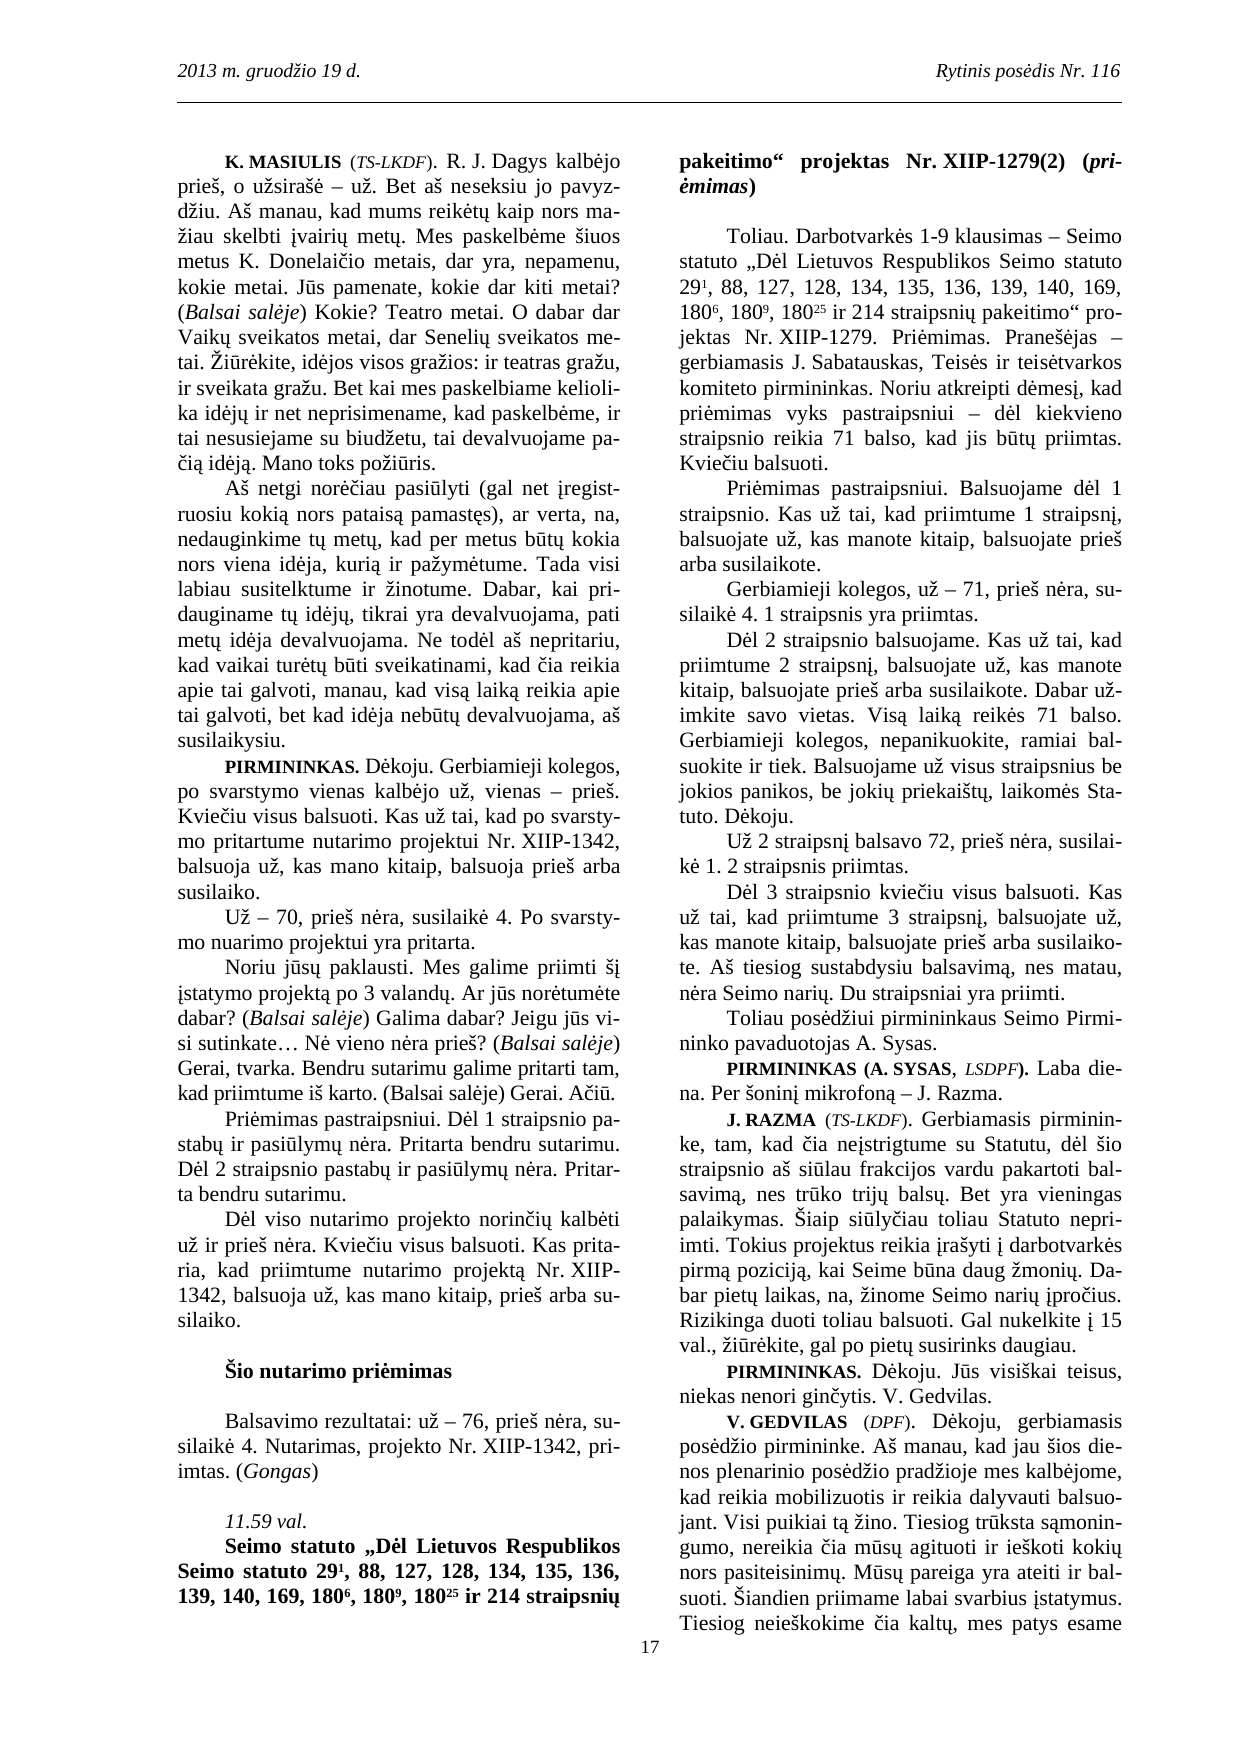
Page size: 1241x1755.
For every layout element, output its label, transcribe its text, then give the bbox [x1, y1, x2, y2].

text Dėl 3 straips­nio kvie­čiu vi­sus bal­suo­ti. Kas už tai, kad pri­im­tu­me 3 straips­nį, bal­suo­ja­te už, kas ma­no­te ki­taip, bal­suo­ja­te prieš ar­ba su­si­lai­ko­te. Aš tie­siog su­stab­dy­siu bal­sa­vi­mą, nes ma­tau, nė­ra Sei­mo na­rių. Du straips­niai yra pri­im­ti. [679, 879, 1122, 1005]
text Bal­sa­vi­mo re­zul­ta­tai: už – 76, prieš nė­ra, su­si­lai­kė 4. Nu­ta­ri­mas, pro­jek­to Nr. XIIP-1342, pri­im­tas. (Gon­gas) [177, 1408, 620, 1484]
text Ger­bia­mie­ji ko­le­gos, už – 71, prieš nė­ra, su­si­lai­kė 4. 1 straips­nis yra pri­im­tas. [679, 576, 1122, 627]
text Už – 70, prieš nė­ra, su­si­lai­kė 4. Po svars­ty­mo nu­a­ri­mo pro­jek­tui yra pri­tar­ta. [177, 904, 620, 954]
text PIRMININKAS (A. SYSAS, LSDPF). La­ba die­na. Per šo­ni­nį mik­ro­fo­ną – J. Raz­ma. [679, 1055, 1122, 1106]
text Dėl vi­so nu­ta­ri­mo pro­jek­to no­rin­čių kal­bė­ti už ir prieš nė­ra. Kvie­čiu vi­sus bal­suo­ti. Kas pri­ta­ria, kad pri­im­tu­me nu­ta­ri­mo pro­jek­tą Nr. XIIP-1342, bal­suo­ja už, kas ma­no ki­taip, prieš ar­ba su­si­lai­ko. [177, 1206, 620, 1332]
text V. GEDVILAS (DPF). Dė­ko­ju, ger­bia­ma­sis po­sė­džio pir­mi­nin­ke. Aš ma­nau, kad jau šios die­nos ple­na­ri­nio po­sė­džio pra­džio­je mes kal­bė­jo­me, kad rei­kia mo­bi­li­zuo­tis ir rei­kia da­ly­vau­ti bal­suo­jant. Vi­si pui­kiai tą ži­no. Tie­siog trūks­ta są­mo­nin­gu­mo, ne­rei­kia čia mū­sų agi­tuo­ti ir ieš­ko­ti ko­kių nors pa­si­tei­si­ni­mų. Mū­sų pa­rei­ga yra at­ei­ti ir bal­suo­ti. Šian­dien pri­ima­me la­bai svar­bius įsta­ty­mus. Tie­siog ne­ieš­ko­ki­me čia kal­tų, mes pa­tys esa­me [679, 1408, 1122, 1635]
text To­liau. Dar­bo­tvarkės 1-9 klau­si­mas – Sei­mo sta­tu­to „Dėl Lie­tu­vos Res­pub­li­kos Sei­mo sta­tu­to 291, 88, 127, 128, 134, 135, 136, 139, 140, 169, 1806, 1809, 18025 ir 214 straips­nių pa­kei­ti­mo“ pro­jek­tas Nr. XIIP-1279. Pri­ėmi­mas. Pra­ne­šė­jas – ger­bia­ma­sis J. Sa­ba­taus­kas, Tei­sės ir tei­sėt­var­kos ko­mi­te­to pir­mi­nin­kas. No­riu at­kreip­ti dė­me­sį, kad pri­ėmi­mas vyks pa­straips­niui – dėl kiek­vie­no straips­nio rei­kia 71 bal­so, kad jis bū­tų pri­im­tas. Kvie­čiu bal­suo­ti. [679, 223, 1122, 475]
text 11.59 val. [224, 1509, 620, 1533]
text Sei­mo sta­tu­to „Dėl Lie­tu­vos Res­pub­li­kos Sei­mo sta­tu­to 291, 88, 127, 128, 134, 135, 136, 139, 140, 169, 1806, 1809, 18025 ir 214 straips­nių [177, 1533, 620, 1609]
text Pri­ėmi­mas pa­straips­niui. Bal­suo­ja­me dėl 1 straips­nio. Kas už tai, kad pri­im­tu­me 1 straips­nį, bal­suo­ja­te už, kas ma­no­te ki­taip, bal­suo­ja­te prieš ar­ba su­si­lai­ko­te. [679, 475, 1122, 576]
text Aš net­gi no­rė­čiau pa­siū­ly­ti (gal net įre­gist­ruo­siu ko­kią nors pa­tai­są pa­mas­tęs), ar ver­ta, na, ne­dau­gin­ki­me tų me­tų, kad per me­tus bū­tų ko­kia nors vie­na idė­ja, ku­rią ir pa­žy­mė­tu­me. Ta­da vi­si la­biau su­si­telk­tu­me ir ži­no­tu­me. Da­bar, kai pri­dau­gi­na­me tų idė­jų, tik­rai yra de­val­vuo­ja­ma, pa­ti me­tų idė­ja de­val­vuo­ja­ma. Ne to­dėl aš ne­pri­ta­riu, kad vai­kai tu­rė­tų bū­ti svei­ka­ti­na­mi, kad čia rei­kia apie tai gal­vo­ti, ma­nau, kad vi­są lai­ką rei­kia apie tai gal­vo­ti, bet kad idė­ja ne­bū­tų de­val­vuo­ja­ma, aš su­si­lai­ky­siu. [177, 475, 620, 753]
text J. RAZMA (TS-LKDF). Ger­bia­ma­sis pir­mi­nin­ke, tam, kad čia ne­įstrig­tu­me su Sta­tu­tu, dėl šio straips­nio aš siū­lau frak­ci­jos var­du pa­kar­to­ti bal­sa­vi­mą, nes trū­ko tri­jų bal­sų. Bet yra vie­nin­gas pa­lai­ky­mas. Šiaip siū­ly­čiau to­liau Sta­tu­to ne­pri­im­ti. To­kius pro­jek­tus rei­kia įra­šy­ti į dar­bo­tvarkės pir­mą po­zi­ci­ją, kai Sei­me bū­na daug žmo­nių. Da­bar pie­tų lai­kas, na, ži­no­me Sei­mo na­rių įpro­čius. Ri­zi­kin­ga duo­ti to­liau bal­suo­ti. Gal nu­kel­ki­te į 15 val., žiū­rė­ki­te, gal po pie­tų su­si­rinks dau­giau. [679, 1106, 1122, 1358]
text Šio nu­ta­ri­mo pri­ėmi­mas [177, 1358, 620, 1383]
text To­liau po­sė­džiui pir­mi­nin­kaus Sei­mo Pir­mi­nin­ko pa­va­duo­to­jas A. Sy­sas. [679, 1005, 1122, 1055]
text pa­kei­ti­mo“ pro­jek­tas Nr. XIIP-1279(2) (pri­ėmimas) [679, 148, 1122, 198]
text Dėl 2 straips­nio bal­suo­ja­me. Kas už tai, kad pri­im­tu­me 2 straips­nį, bal­suo­ja­te už, kas ma­no­te ki­taip, bal­suo­ja­te prieš ar­ba su­si­lai­ko­te. Da­bar už­im­ki­te sa­vo vie­tas. Vi­są lai­ką rei­kės 71 bal­so. Ger­bia­mie­ji ko­le­gos, ne­pa­ni­kuo­ki­te, ra­miai bal­suo­ki­te ir tiek. Bal­suo­ja­me už vi­sus straips­nius be jo­kios pa­ni­kos, be jo­kių prie­kaiš­tų, lai­ko­mės Sta­tu­to. Dė­ko­ju. [679, 627, 1122, 828]
text Už 2 straips­nį bal­sa­vo 72, prieš nė­ra, su­si­lai­kė 1. 2 straips­nis pri­im­tas. [679, 828, 1122, 879]
text PIRMININKAS. Dė­ko­ju. Jūs vi­siš­kai tei­sus, nie­kas ne­no­ri gin­čy­tis. V. Ged­vi­las. [679, 1358, 1122, 1408]
text PIRMININKAS. Dė­ko­ju. Ger­bia­mie­ji ko­le­gos, po svars­ty­mo vie­nas kal­bė­jo už, vie­nas – prieš. Kvie­čiu vi­sus bal­suo­ti. Kas už tai, kad po svars­ty­mo pri­tar­tu­me nu­ta­ri­mo pro­jek­tui Nr. XIIP-1342, bal­suo­ja už, kas ma­no ki­taip, bal­suo­ja prieš ar­ba su­si­lai­ko. [177, 753, 620, 904]
text No­riu jū­sų pa­klaus­ti. Mes ga­li­me pri­im­ti šį įsta­ty­mo pro­jek­tą po 3 va­lan­dų. Ar jūs no­rė­tu­mė­te da­bar? (Bal­sai sa­lė­je) Ga­li­ma da­bar? Jei­gu jūs vi­si su­tin­ka­te… Nė vie­no nė­ra prieš? (Bal­sai sa­lė­je) Ge­rai, tvar­ka. Ben­dru su­ta­ri­mu ga­li­me pri­tar­ti tam, kad pri­im­tu­me iš kar­to. (Bal­sai sa­lė­je) Ge­rai. Ačiū. [177, 954, 620, 1106]
text K. MASIULIS (TS-LKDF). R. J. Da­gys kal­bė­jo prieš, o už­si­ra­šė – už. Bet aš ne­sek­siu jo pa­vyz­džiu. Aš ma­nau, kad mums rei­kė­tų kaip nors ma­žiau skelb­ti įvai­rių me­tų. Mes pa­skel­bė­me šiuos me­tus K. Do­ne­lai­čio me­tais, dar yra, ne­pa­me­nu, ko­kie me­tai. Jūs pa­me­na­te, ko­kie dar ki­ti me­tai? (Bal­sai sa­lė­je) Ko­kie? Te­at­ro me­tai. O da­bar dar Vai­kų svei­ka­tos me­tai, dar Se­ne­lių svei­ka­tos me­tai. Žiū­rė­ki­te, idė­jos vi­sos gra­žios: ir te­at­ras gra­žu, ir svei­ka­ta gra­žu. Bet kai mes pa­skel­bia­me ke­lio­li­ka idė­jų ir net ne­pri­si­me­na­me, kad pa­skel­bė­me, ir tai ne­su­sie­ja­me su biu­dže­tu, tai de­val­vuo­ja­me pa­čią idė­ją. Ma­no toks po­žiū­ris. [177, 148, 620, 475]
text Pri­ėmi­mas pa­straips­niui. Dėl 1 straips­nio pa­sta­bų ir pa­siū­ly­mų nė­ra. Pri­tar­ta ben­dru su­ta­ri­mu. Dėl 2 straips­nio pa­sta­bų ir pa­siū­ly­mų nė­ra. Pri­tar­ta ben­dru su­ta­ri­mu. [177, 1106, 620, 1206]
